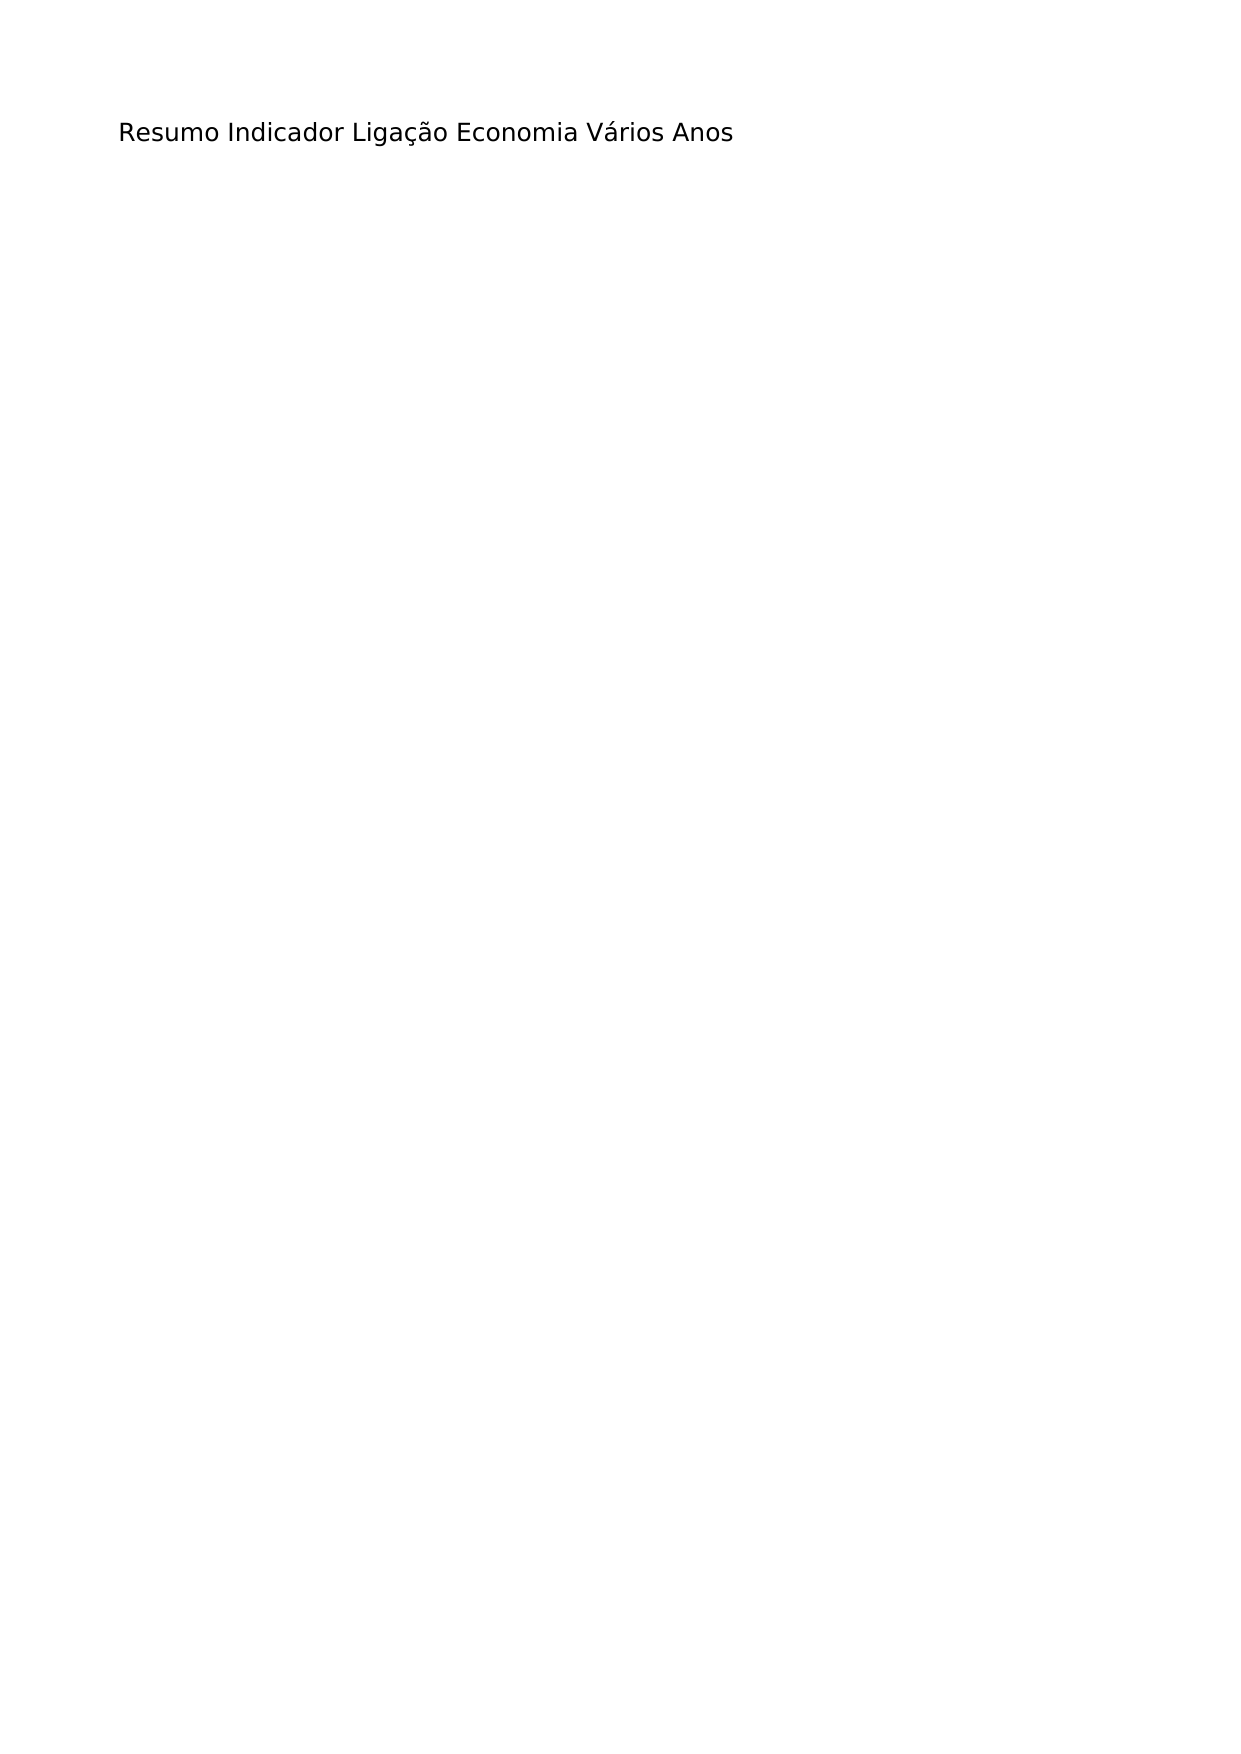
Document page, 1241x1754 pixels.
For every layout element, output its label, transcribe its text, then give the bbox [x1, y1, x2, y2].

text Resumo Indicador Ligação Economia Vários Anos [118, 118, 1122, 147]
